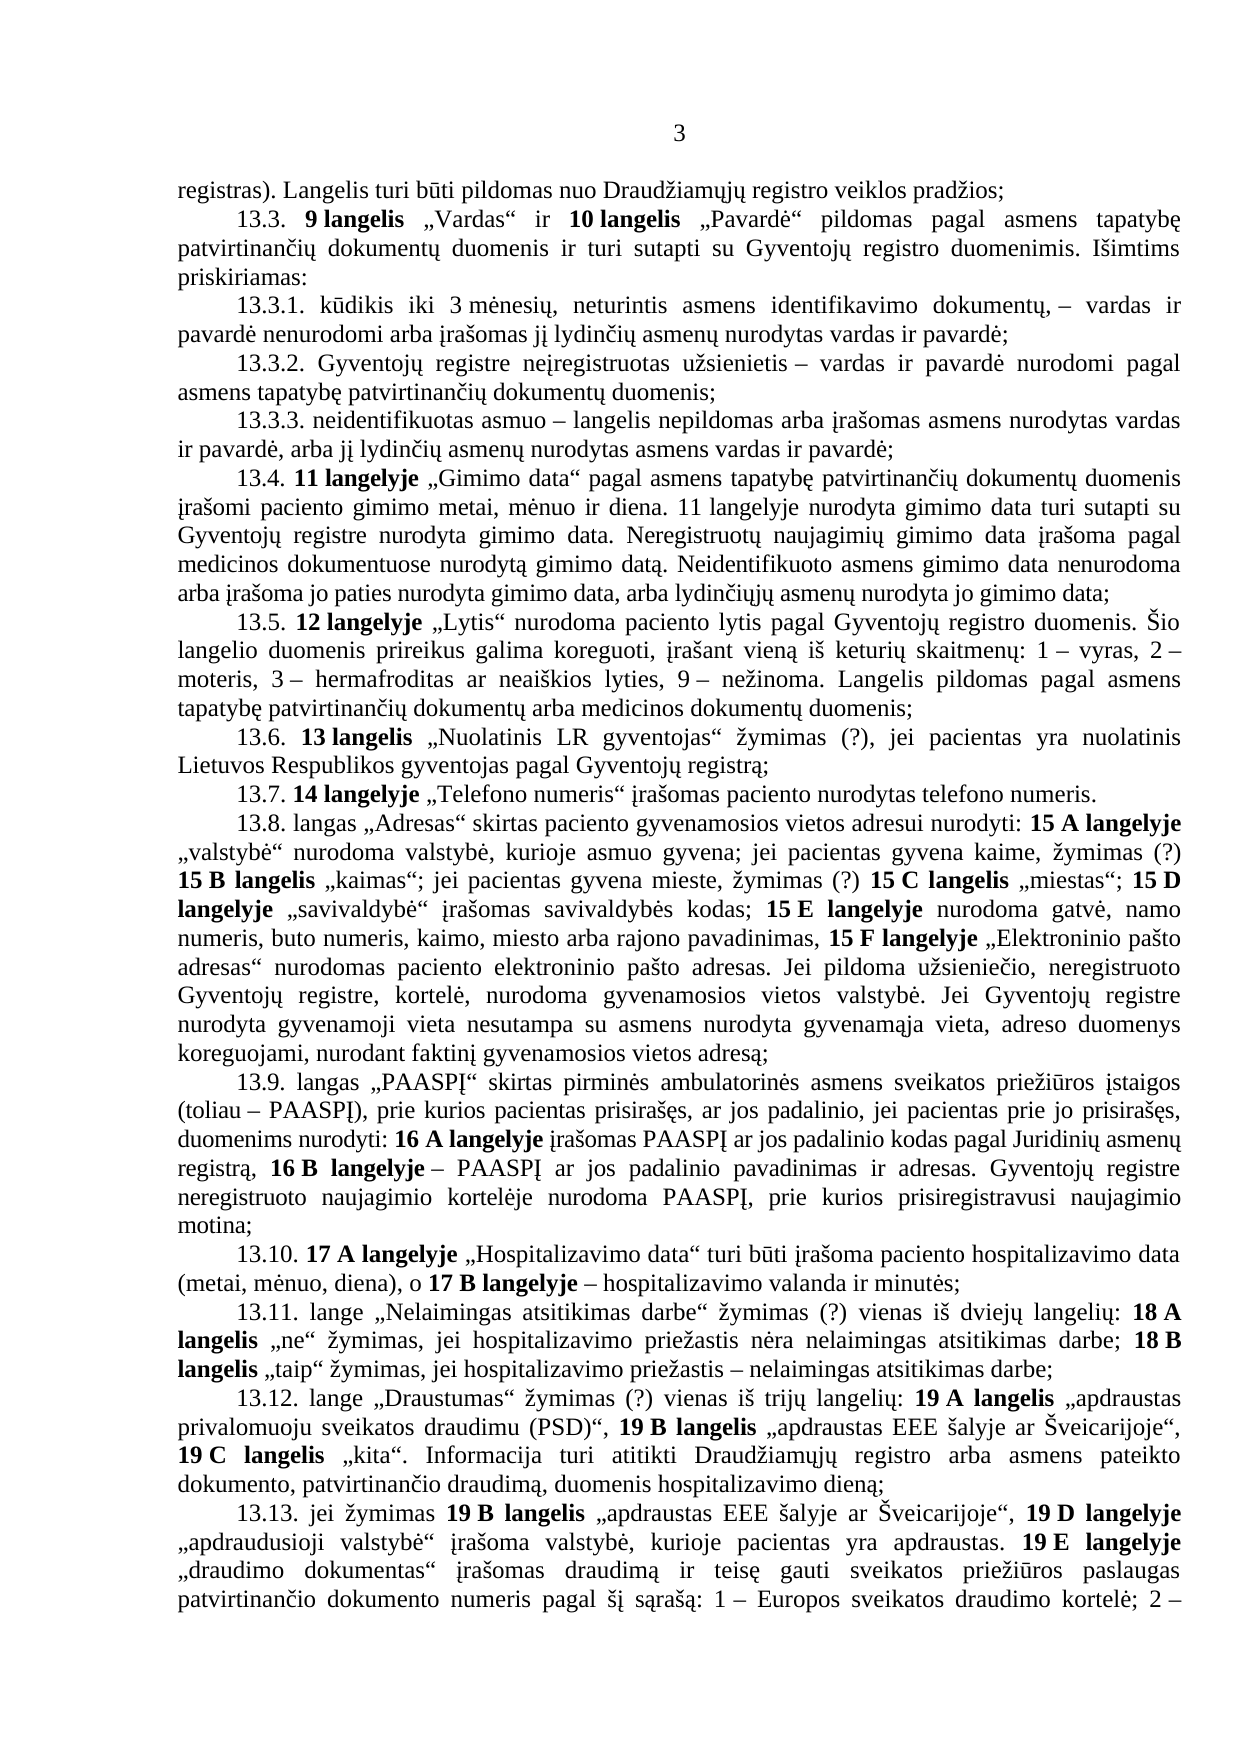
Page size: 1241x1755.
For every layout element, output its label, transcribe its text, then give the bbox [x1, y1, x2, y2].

text 13.8. langas „Adresas“ skirtas paciento gyvenamosios vietos adresui nurodyti: 15 A langelyje „valstybė“ nurodoma valstybė, kurioje asmuo gyvena; jei pacientas gyvena kaime, žymimas (?)(v) 15 B langelis „kaimas“; jei pacientas gyvena mieste, žymimas (?)(v) 15 C langelis „miestas“; 15 D langelyje „savivaldybė“ įrašomas savivaldybės kodas; 15 E langelyje nurodoma gatvė, namo numeris, buto numeris, kaimo, miesto arba rajono pavadinimas, 15 F langelyje „Elektroninio pašto adresas“ nurodomas paciento elektroninio pašto adresas. Jei pildoma užsieniečio, neregistruoto Gyventojų registre, kortelė, nurodoma gyvenamosios vietos valstybė. Jei Gyventojų registre nurodyta gyvenamoji vieta nesutampa su asmens nurodyta gyvenamąja vieta, adreso duomenys koreguojami, nurodant faktinį gyvenamosios vietos adresą; [177, 808, 1181, 1067]
text 13.7. 14 langelyje „Telefono numeris“ įrašomas paciento nurodytas telefono numeris. [177, 779, 1181, 808]
text 13.12. lange „Draustumas“ žymimas (?)(v) vienas iš trijų langelių: 19 A langelis „apdraustas privalomuoju sveikatos draudimu (PSD)“, 19 B langelis „apdraustas EEE šalyje ar Šveicarijoje“, 19 C langelis „kita“. Informacija turi atitikti Draudžiamųjų registro arba asmens pateikto dokumento, patvirtinančio draudimą, duomenis hospitalizavimo dieną; [177, 1383, 1181, 1498]
text 13.9. langas „PAASPĮ“ skirtas pirminės ambulatorinės asmens sveikatos priežiūros įstaigos (toliau – PAASPĮ), prie kurios pacientas prisirašęs, ar jos padalinio, jei pacientas prie jo prisirašęs, duomenims nurodyti: 16 A langelyje įrašomas PAASPĮ ar jos padalinio kodas pagal Juridinių asmenų registrą, 16 B langelyje – PAASPĮ ar jos padalinio pavadinimas ir adresas. Gyventojų registre neregistruoto naujagimio kortelėje nurodoma PAASPĮ, prie kurios prisiregistravusi naujagimio motina; [177, 1067, 1181, 1239]
text 13.3.2. Gyventojų registre neįregistruotas užsienietis – vardas ir pavardė nurodomi pagal asmens tapatybę patvirtinančių dokumentų duomenis; [177, 348, 1181, 406]
text 13.10. 17 A langelyje „Hospitalizavimo data“ turi būti įrašoma paciento hospitalizavimo data (metai, mėnuo, diena), o 17 B langelyje – hospitalizavimo valanda ir minutės; [177, 1239, 1181, 1297]
text 13.6. 13 langelis „Nuolatinis LR gyventojas“ žymimas (?)(v), jei pacientas yra nuolatinis Lietuvos Respublikos gyventojas pagal Gyventojų registrą; [177, 722, 1181, 779]
text 13.11. lange „Nelaimingas atsitikimas darbe“ žymimas (?)(v) vienas iš dviejų langelių: 18 A langelis „ne“ žymimas, jei hospitalizavimo priežastis nėra nelaimingas atsitikimas darbe; 18 B langelis „taip“ žymimas, jei hospitalizavimo priežastis – nelaimingas atsitikimas darbe; [177, 1297, 1181, 1383]
text 13.13. jei žymimas 19 B langelis „apdraustas EEE šalyje ar Šveicarijoje“, 19 D langelyje „apdraudusioji valstybė“ įrašoma valstybė, kurioje pacientas yra apdraustas. 19 E langelyje „draudimo dokumentas“ įrašomas draudimą ir teisę gauti sveikatos priežiūros paslaugas patvirtinančio dokumento numeris pagal šį sąrašą: 1 – Europos sveikatos draudimo kortelė; 2 – [177, 1498, 1181, 1613]
text 13.3.3. neidentifikuotas asmuo – langelis nepildomas arba įrašomas asmens nurodytas vardas ir pavardė, arba jį lydinčių asmenų nurodytas asmens vardas ir pavardė; [177, 406, 1181, 463]
text 13.4. 11 langelyje „Gimimo data“ pagal asmens tapatybę patvirtinančių dokumentų duomenis įrašomi paciento gimimo metai, mėnuo ir diena. 11 langelyje nurodyta gimimo data turi sutapti su Gyventojų registre nurodyta gimimo data. Neregistruotų naujagimių gimimo data įrašoma pagal medicinos dokumentuose nurodytą gimimo datą. Neidentifikuoto asmens gimimo data nenurodoma arba įrašoma jo paties nurodyta gimimo data, arba lydinčiųjų asmenų nurodyta jo gimimo data; [177, 463, 1181, 607]
text registras). Langelis turi būti pildomas nuo Draudžiamųjų registro veiklos pradžios; [177, 176, 1181, 204]
text 13.3.1. kūdikis iki 3 mėnesių, neturintis asmens identifikavimo dokumentų, – vardas ir pavardė nenurodomi arba įrašomas jį lydinčių asmenų nurodytas vardas ir pavardė; [177, 291, 1181, 348]
text 13.3. 9 langelis „Vardas“ ir 10 langelis „Pavardė“ pildomas pagal asmens tapatybę patvirtinančių dokumentų duomenis ir turi sutapti su Gyventojų registro duomenimis. Išimtims priskiriamas: [177, 204, 1181, 291]
text 13.5. 12 langelyje „Lytis“ nurodoma paciento lytis pagal Gyventojų registro duomenis. Šio langelio duomenis prireikus galima koreguoti, įrašant vieną iš keturių skaitmenų: 1 – vyras, 2 – moteris, 3 – hermafroditas ar neaiškios lyties, 9 – nežinoma. Langelis pildomas pagal asmens tapatybę patvirtinančių dokumentų arba medicinos dokumentų duomenis; [177, 607, 1181, 722]
